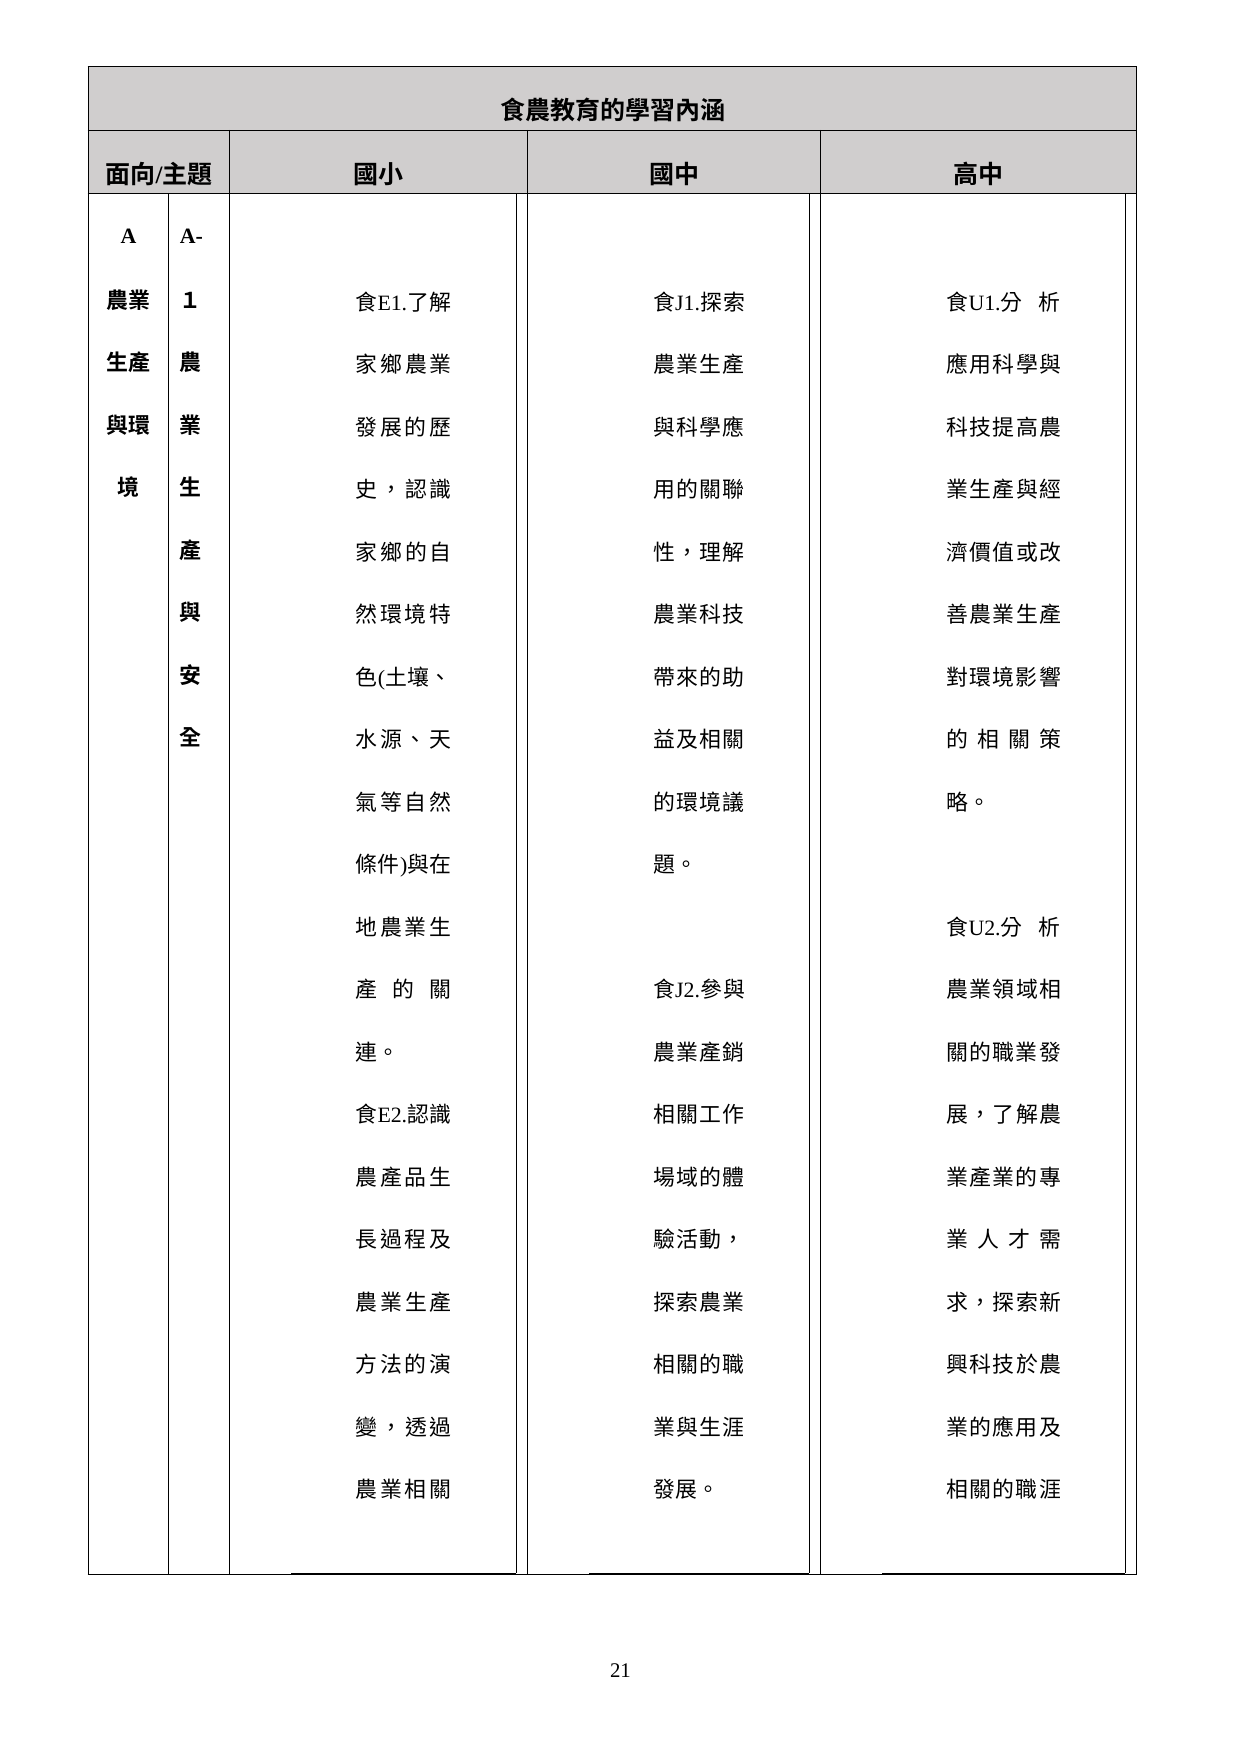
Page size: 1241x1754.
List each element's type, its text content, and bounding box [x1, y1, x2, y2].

table_cell 高中 [821, 131, 1136, 193]
table_cell 探索農業生產與科學應用的關聯性，理解農業科技帶來的助益及相關的環境議題。 參與農業產銷相關工作場域的體驗活動，探索農業相關的職業與生涯發展。 分析農產品的供需機制，瞭解農產初級加工應用等產銷鏈的運作過程。 [810, 194, 820, 1573]
table_cell A 農業生產與環境 [89, 194, 168, 1573]
table_cell 了解家鄉農業發展的歷史，認識家鄉的自然環境特色(土壤、水源、天氣等自然條件)與在地農業生產的關連。 認識農產品生長過程及農業生產方法的演變，透過農業相關 [230, 194, 516, 1573]
table_cell 國中 [528, 131, 820, 193]
table_cell A-１ 農 業 生 產 與 安 全 [169, 194, 229, 1573]
table_cell 探索農業生產與科學應用的關聯性，理解農業科技帶來的助益及相關的環境議題。 參與農業產銷相關工作場域的體驗活動，探索農業相關的職業與生涯發展。 分析農產品的供需機制，瞭解農產初級加工應用等產銷鏈的運作過程。 [528, 194, 809, 1573]
table_header 食農教育的學習內涵 [89, 67, 1136, 130]
table_cell 面向/主題 [89, 131, 229, 193]
table_cell 分析應用科學與科技提高農業生產與經濟價值或改善農業生產對環境影響的相關策略。 分析農業領域相關的職業發展，了解農業產業的專業人才需求，探索新興科技於農業的應用及相關的職涯發展。 分析農產品的輸出、輸入對國家的生態環境、社會與經濟發展等各面向的影響與因應策略。 [821, 194, 1125, 1573]
table_cell [517, 194, 527, 1573]
table_cell 國小 [230, 131, 527, 193]
table_cell 分析應用科學與科技提高農業生產與經濟價值或改善農業生產對環境影響的相關策略。 分析農業領域相關的職業發展，了解農業產業的專業人才需求，探索新興科技於農業的應用及相關的職涯發展。 分析農產品的輸出、輸入對國家的生態環境、社會與經濟發展等各面向的影響與因應策略。 [1126, 194, 1136, 1573]
